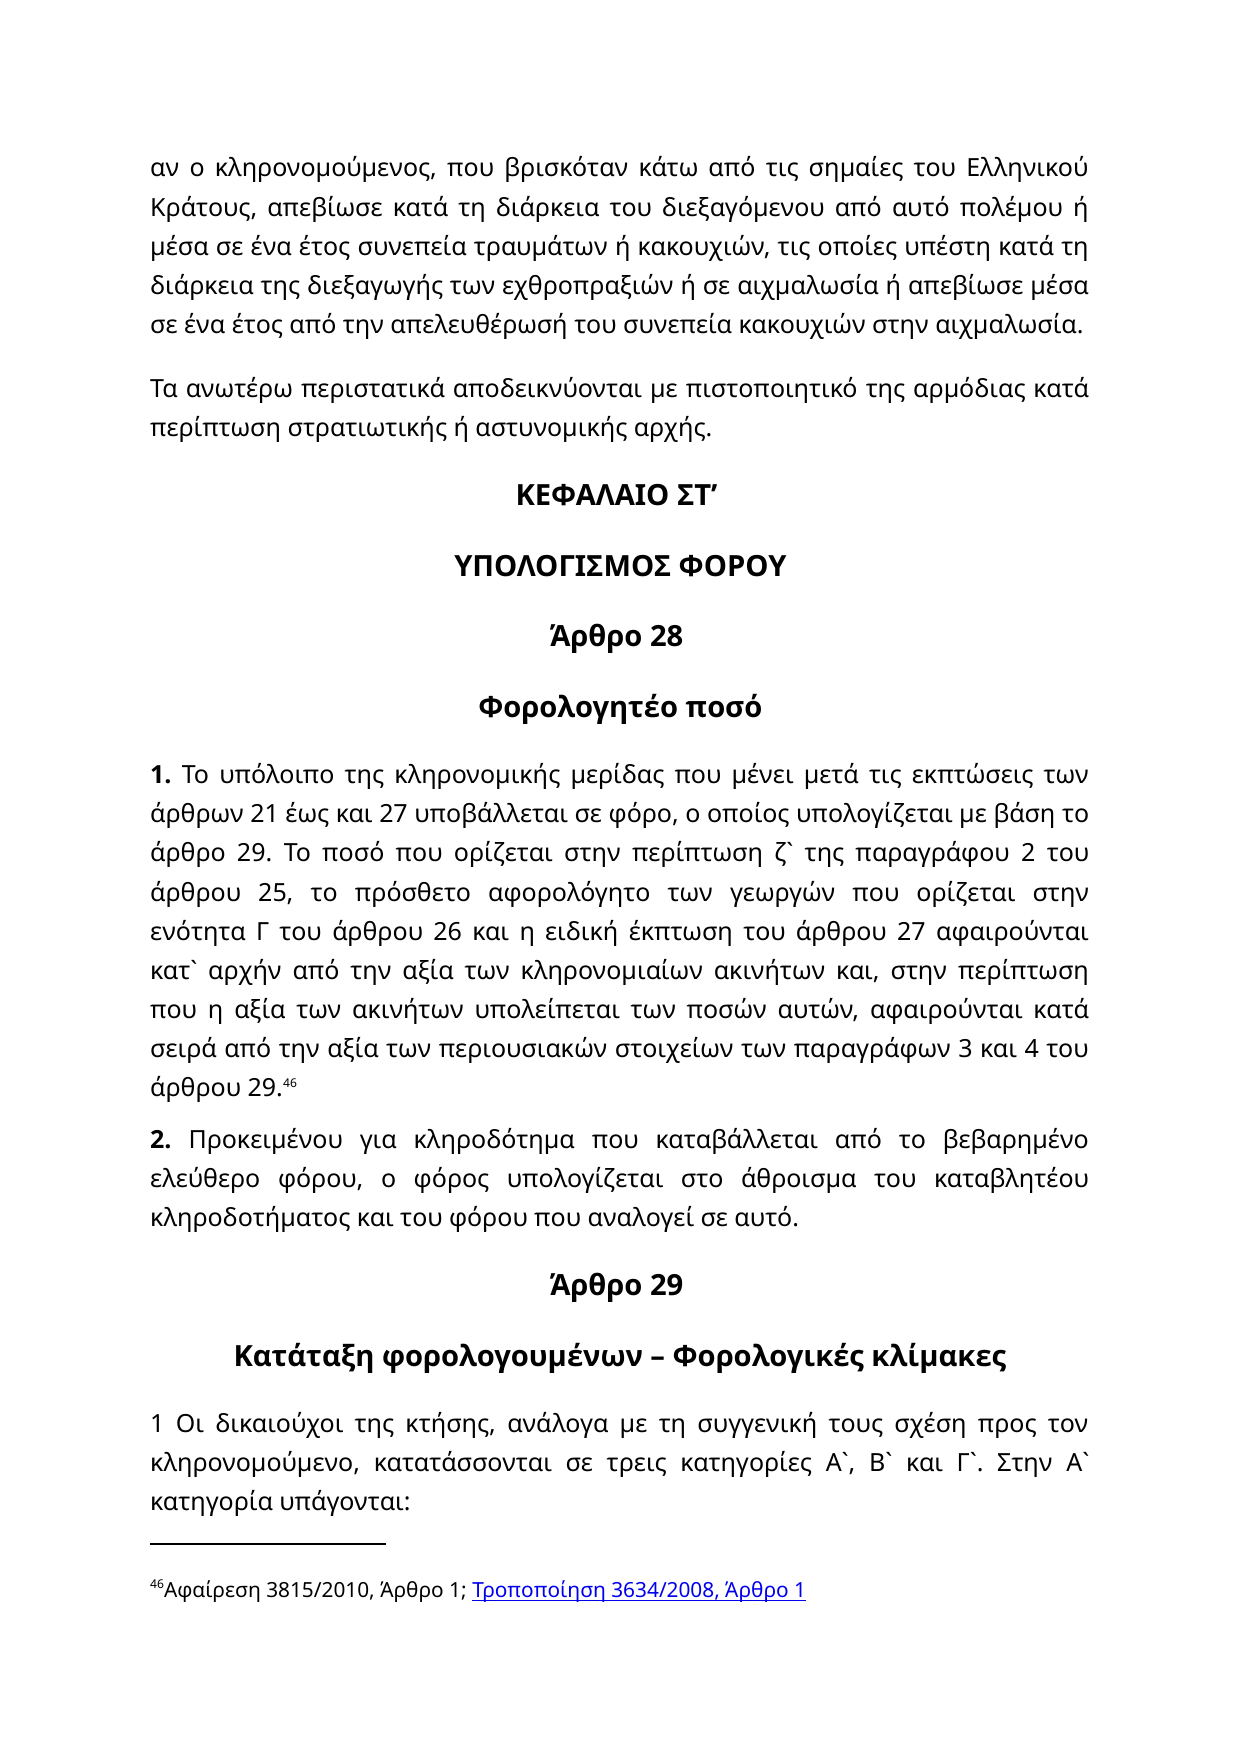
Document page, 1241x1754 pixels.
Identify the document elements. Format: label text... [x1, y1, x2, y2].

subtitle ΥΠΟΛΟΓΙΣΜΟΣ ΦΟΡΟΥ [150, 545, 1090, 584]
text 1. Το υπόλοιπο της κληρονομικής μερίδας που μένει μετά τις εκπτώσεις των άρθρων 21 έως και 27 υποβάλλεται σε φόρο, ο οποίος υπολογίζεται με βάση το άρθρο 29. Το ποσό που ορίζεται στην περίπτωση ζ` της παραγράφου 2 του άρθρου 25, το πρόσθετο αφορολόγητο των γεωργών που ορίζεται στην ενότητα Γ του άρθρου 26 και η ειδική έκπτωση του άρθρου 27 αφαιρούνται κατ` αρχήν από την αξία των κληρονομιαίων ακινήτων και, στην περίπτωση που η αξία των ακινήτων υπολείπεται των ποσών αυτών, αφαιρούνται κατά σειρά από την αξία των περιουσιακών στοιχείων των παραγράφων 3 και 4 του άρθρου 29. [150, 757, 1090, 1104]
subtitle Κατάταξη φορολογουμένων – Φορολογικές κλίμακες [150, 1335, 1090, 1374]
subtitle Άρθρο 28 [150, 615, 1090, 655]
subtitle Φορολογητέο ποσό [150, 686, 1090, 726]
text Τα ανωτέρω περιστατικά αποδεικνύονται με πιστοποιητικό της αρμόδιας κατά περίπτωση στρατιωτικής ή αστυνομικής αρχής. [150, 371, 1090, 444]
text 2. Προκειμένου για κληροδότημα που καταβάλλεται από το βεβαρημένο ελεύθερο φόρου, ο φόρος υπολογίζεται στο άθροισμα του καταβλητέου κληροδοτήματος και του φόρου που αναλογεί σε αυτό. [150, 1122, 1090, 1234]
text Αφαίρεση 3815/2010, Άρθρο 1; Τροποποίηση 3634/2008, Άρθρο 1 [150, 1576, 1090, 1604]
subtitle Άρθρο 29 [150, 1264, 1090, 1304]
text αν ο κληρονομούμενος, που βρισκόταν κάτω από τις σημαίες του Ελληνικού Κράτους, απεβίωσε κατά τη διάρκεια του διεξαγόμενου από αυτό πολέμου ή μέσα σε ένα έτος συνεπεία τραυμάτων ή κακουχιών, τις οποίες υπέστη κατά τη διάρκεια της διεξαγωγής των εχθροπραξιών ή σε αιχμαλωσία ή απεβίωσε μέσα σε ένα έτος από την απελευθέρωσή του συνεπεία κακουχιών στην αιχμαλωσία. [150, 150, 1090, 341]
subtitle ΚΕΦΑΛΑΙΟ ΣΤ’ [150, 474, 1090, 514]
text 1 Οι δικαιούχοι της κτήσης, ανάλογα με τη συγγενική τους σχέση προς τον κληρονομούμενο, κατατάσσονται σε τρεις κατηγορίες Α`, Β` και Γ`. Στην Α` κατηγορία υπάγονται: [150, 1405, 1090, 1518]
